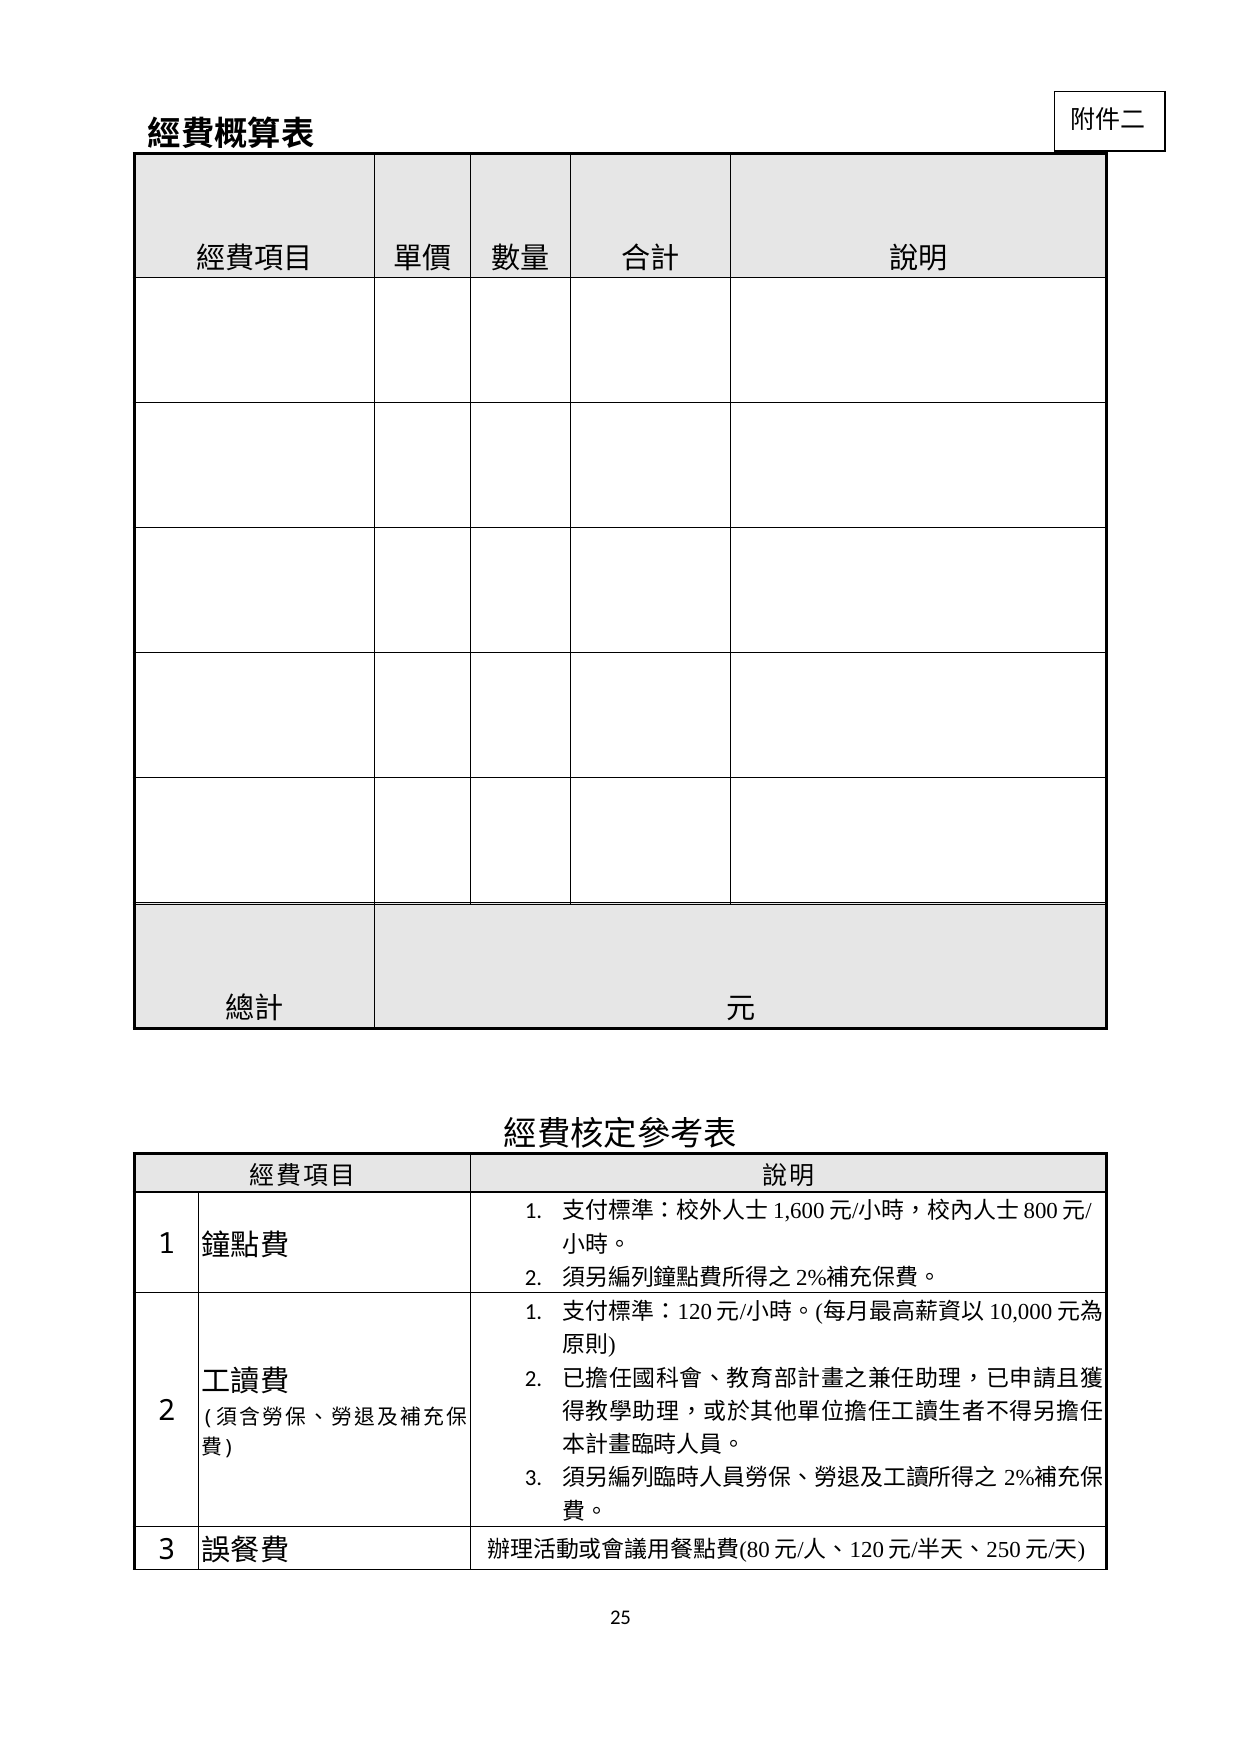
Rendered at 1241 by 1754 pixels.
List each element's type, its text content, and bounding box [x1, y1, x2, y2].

table_cell [731, 653, 1105, 777]
table_cell 工讀費 (須含勞保、勞退及補充保費) [199, 1293, 470, 1526]
table_header 說明 [731, 155, 1105, 277]
table_cell [471, 278, 570, 402]
table_cell [136, 778, 374, 902]
table_cell 總計 [136, 905, 374, 1027]
text 經費概算表 [1055, 92, 1164, 150]
table_cell [136, 528, 374, 652]
table_cell [571, 653, 730, 777]
table_cell [375, 403, 470, 527]
table_cell 誤餐費 [199, 1527, 470, 1569]
table_header 合計 [571, 155, 730, 277]
table_cell [136, 403, 374, 527]
table_cell [471, 653, 570, 777]
table_cell [731, 528, 1105, 652]
table_header 經費項目 [136, 155, 374, 277]
text 附件二 [1070, 100, 1149, 136]
table_cell 3 [136, 1527, 198, 1569]
table_header 數量 [471, 155, 570, 277]
table_cell [731, 403, 1105, 527]
table_cell [136, 278, 374, 402]
table_cell [375, 528, 470, 652]
table_header 經費項目 [136, 1155, 470, 1191]
table_header 說明 [471, 1155, 1105, 1191]
text 經費概算表 [148, 89, 1152, 152]
table_cell 元 [375, 905, 1105, 1027]
table_cell [375, 653, 470, 777]
table_cell 2 [136, 1293, 198, 1526]
table_cell [731, 778, 1105, 902]
table_cell [471, 528, 570, 652]
text 經費核定參考表 [89, 1089, 1152, 1152]
table_cell [571, 528, 730, 652]
table_cell 辦理活動或會議用餐點費(80元/人、120元/半天、250元/天) [471, 1527, 1105, 1569]
table_header 單價 [375, 155, 470, 277]
table_cell 支付標準：120元/小時。(每月最高薪資以10,000元為原則) 已擔任國科會、教育部計畫之兼任助理，已申請且獲得教學助理，或於其他單位擔任工讀生者不得另擔任本計畫臨時人員。 須另編列臨時人員勞保、勞退及工讀所得之2%補充保費。 [471, 1293, 1105, 1526]
table_cell 1 [136, 1193, 198, 1292]
table_cell [571, 778, 730, 902]
table_cell [571, 403, 730, 527]
table_cell [136, 653, 374, 777]
table_cell [375, 278, 470, 402]
table_cell [571, 278, 730, 402]
table_cell 鐘點費 [199, 1193, 470, 1292]
table_cell [375, 778, 470, 902]
table_cell [471, 778, 570, 902]
table_cell [471, 403, 570, 527]
table_cell [731, 278, 1105, 402]
table_cell 支付標準：校外人士1,600元/小時，校內人士800元/小時。 須另編列鐘點費所得之2%補充保費。 [471, 1193, 1105, 1292]
